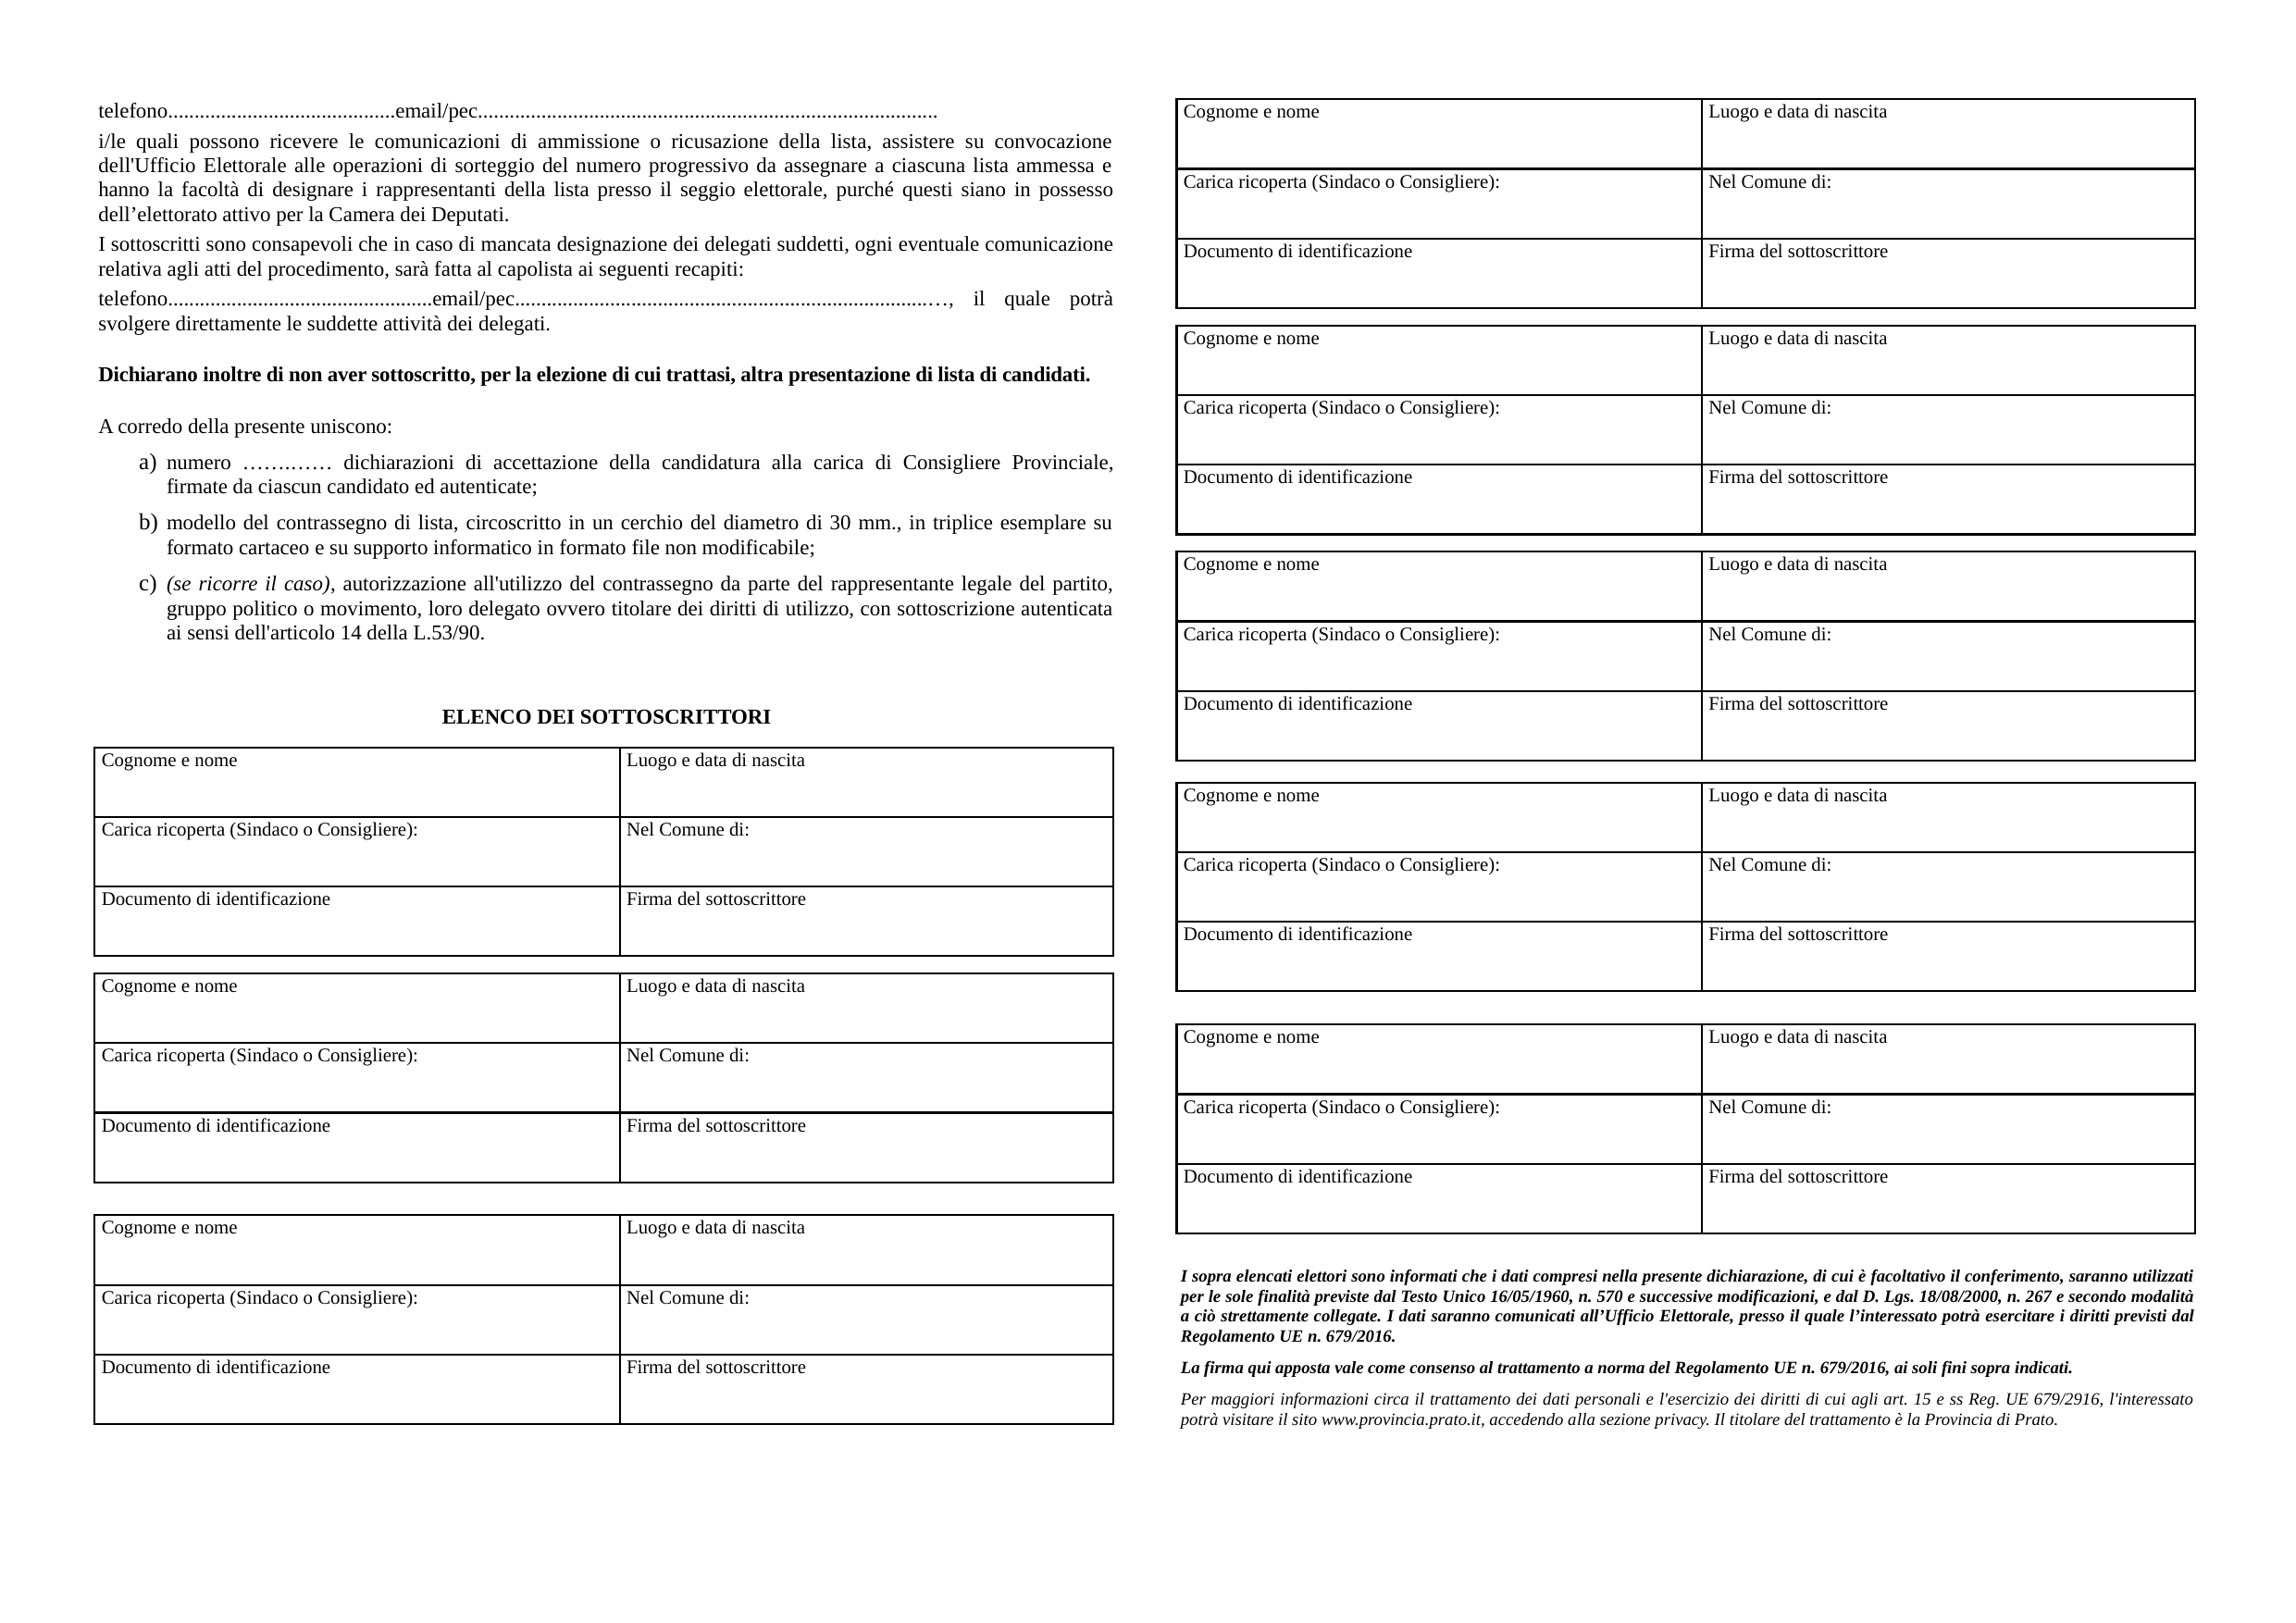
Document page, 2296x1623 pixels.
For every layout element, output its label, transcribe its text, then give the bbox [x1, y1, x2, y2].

table_cell Carica ricoperta (Sindaco o Consigliere): [1178, 853, 1701, 921]
table_cell Nel Comune di: [621, 1044, 1112, 1111]
text La firma qui apposta vale come consenso al trattamento a norma del Regolamento UE n. 679/2016, ai soli fini sopra indicati. [1181, 1357, 2197, 1377]
table_cell Firma del sottoscrittore [1703, 465, 2194, 533]
table_cell Firma del sottoscrittore [621, 887, 1112, 955]
table_header Cognome e nome [1178, 552, 1701, 620]
text ELENCO DEI SOTTOSCRITTORI [98, 704, 1115, 728]
table_cell Documento di identificazione [1178, 240, 1701, 307]
table_cell Documento di identificazione [95, 887, 619, 955]
table_cell Documento di identificazione [1178, 692, 1701, 760]
table_cell Documento di identificazione [95, 1356, 619, 1423]
table_header Luogo e data di nascita [1703, 100, 2194, 167]
table_cell Nel Comune di: [1703, 396, 2194, 464]
table_cell Nel Comune di: [1703, 853, 2194, 921]
table_cell Carica ricoperta (Sindaco o Consigliere): [1178, 623, 1701, 690]
table_header Cognome e nome [95, 1216, 619, 1283]
text telefono..................................................email/pec..............................................................................…, il quale potrà svolgere direttamente le suddette attività dei delegati. [98, 286, 1115, 335]
table_cell Documento di identificazione [1178, 923, 1701, 990]
table_cell Firma del sottoscrittore [1703, 1165, 2194, 1233]
table_cell Nel Comune di: [621, 818, 1112, 886]
table_header Cognome e nome [95, 749, 619, 816]
list numero …….…… dichiarazioni di accettazione della candidatura alla carica di Consigliere Provinciale, firmate da ciascun candidato ed autenticate; [139, 448, 1115, 499]
table_header Cognome e nome [1178, 327, 1701, 394]
text I sopra elencati elettori sono informati che i dati compresi nella presente dichiarazione, di cui è facoltativo il conferimento, saranno utilizzati per le sole finalità previste dal Testo Unico 16/05/1960, n. 570 e successive modificazioni, e dal D. Lgs. 18/08/2000, n. 267 e secondo modalità a ciò strettamente collegate. I dati saranno comunicati all’Ufficio Elettorale, presso il quale l’interessato potrà esercitare i diritti previsti dal Regolamento UE n. 679/2016. [1181, 1266, 2197, 1345]
table_header Luogo e data di nascita [1703, 327, 2194, 394]
table_cell Firma del sottoscrittore [621, 1356, 1112, 1423]
table_cell Documento di identificazione [95, 1114, 619, 1182]
table_header Cognome e nome [95, 974, 619, 1042]
table_cell Documento di identificazione [1178, 465, 1701, 533]
text Per maggiori informazioni circa il trattamento dei dati personali e l'esercizio dei diritti di cui agli art. 15 e ss Reg. UE 679/2916, l'interessato potrà visitare il sito www.provincia.prato.it, accedendo alla sezione privacy. Il titolare del trattamento è la Provincia di Prato. [1181, 1389, 2197, 1429]
text I sottoscritti sono consapevoli che in caso di mancata designazione dei delegati suddetti, ogni eventuale comunicazione relativa agli atti del procedimento, sarà fatta al capolista ai seguenti recapiti: [98, 232, 1115, 280]
table_cell Nel Comune di: [1703, 1096, 2194, 1163]
table_cell Carica ricoperta (Sindaco o Consigliere): [1178, 396, 1701, 464]
table_cell Carica ricoperta (Sindaco o Consigliere): [1178, 170, 1701, 238]
table_cell Carica ricoperta (Sindaco o Consigliere): [95, 1044, 619, 1111]
table_header Luogo e data di nascita [621, 1216, 1112, 1283]
table_header Luogo e data di nascita [1703, 552, 2194, 620]
table_cell Nel Comune di: [621, 1286, 1112, 1354]
table_header Luogo e data di nascita [621, 749, 1112, 816]
table_cell Nel Comune di: [1703, 170, 2194, 238]
text i/le quali possono ricevere le comunicazioni di ammissione o ricusazione della lista, assistere su convocazione dell'Ufficio Elettorale alle operazioni di sorteggio del numero progressivo da assegnare a ciascuna lista ammessa e hanno la facoltà di designare i rappresentanti della lista presso il seggio elettorale, purché questi siano in possesso dell’elettorato attivo per la Camera dei Deputati. [98, 129, 1115, 226]
list (se ricorre il caso), autorizzazione all'utilizzo del contrassegno da parte del rappresentante legale del partito, gruppo politico o movimento, loro delegato ovvero titolare dei diritti di utilizzo, con sottoscrizione autenticata ai sensi dell'articolo 14 della L.53/90. [139, 569, 1115, 644]
table_cell Carica ricoperta (Sindaco o Consigliere): [1178, 1096, 1701, 1163]
table_cell Firma del sottoscrittore [1703, 240, 2194, 307]
table_cell Documento di identificazione [1178, 1165, 1701, 1233]
table_header Cognome e nome [1178, 100, 1701, 167]
table_cell Nel Comune di: [1703, 623, 2194, 690]
table_cell Carica ricoperta (Sindaco o Consigliere): [95, 1286, 619, 1354]
text telefono...........................................email/pec....................................................................................... [98, 98, 1115, 123]
table_header Luogo e data di nascita [621, 974, 1112, 1042]
table_header Cognome e nome [1178, 1025, 1701, 1093]
list modello del contrassegno di lista, circoscritto in un cerchio del diametro di 30 mm., in triplice esemplare su formato cartaceo e su supporto informatico in formato file non modificabile; [139, 508, 1115, 559]
text Dichiarano inoltre di non aver sottoscritto, per la elezione di cui trattasi, altra presentazione di lista di candidati. [98, 362, 1115, 387]
table_cell Firma del sottoscrittore [621, 1114, 1112, 1182]
table_header Luogo e data di nascita [1703, 784, 2194, 851]
table_header Luogo e data di nascita [1703, 1025, 2194, 1093]
text A corredo della presente uniscono: [98, 414, 1115, 438]
table_header Cognome e nome [1178, 784, 1701, 851]
table_cell Firma del sottoscrittore [1703, 923, 2194, 990]
table_cell Carica ricoperta (Sindaco o Consigliere): [95, 818, 619, 886]
table_cell Firma del sottoscrittore [1703, 692, 2194, 760]
